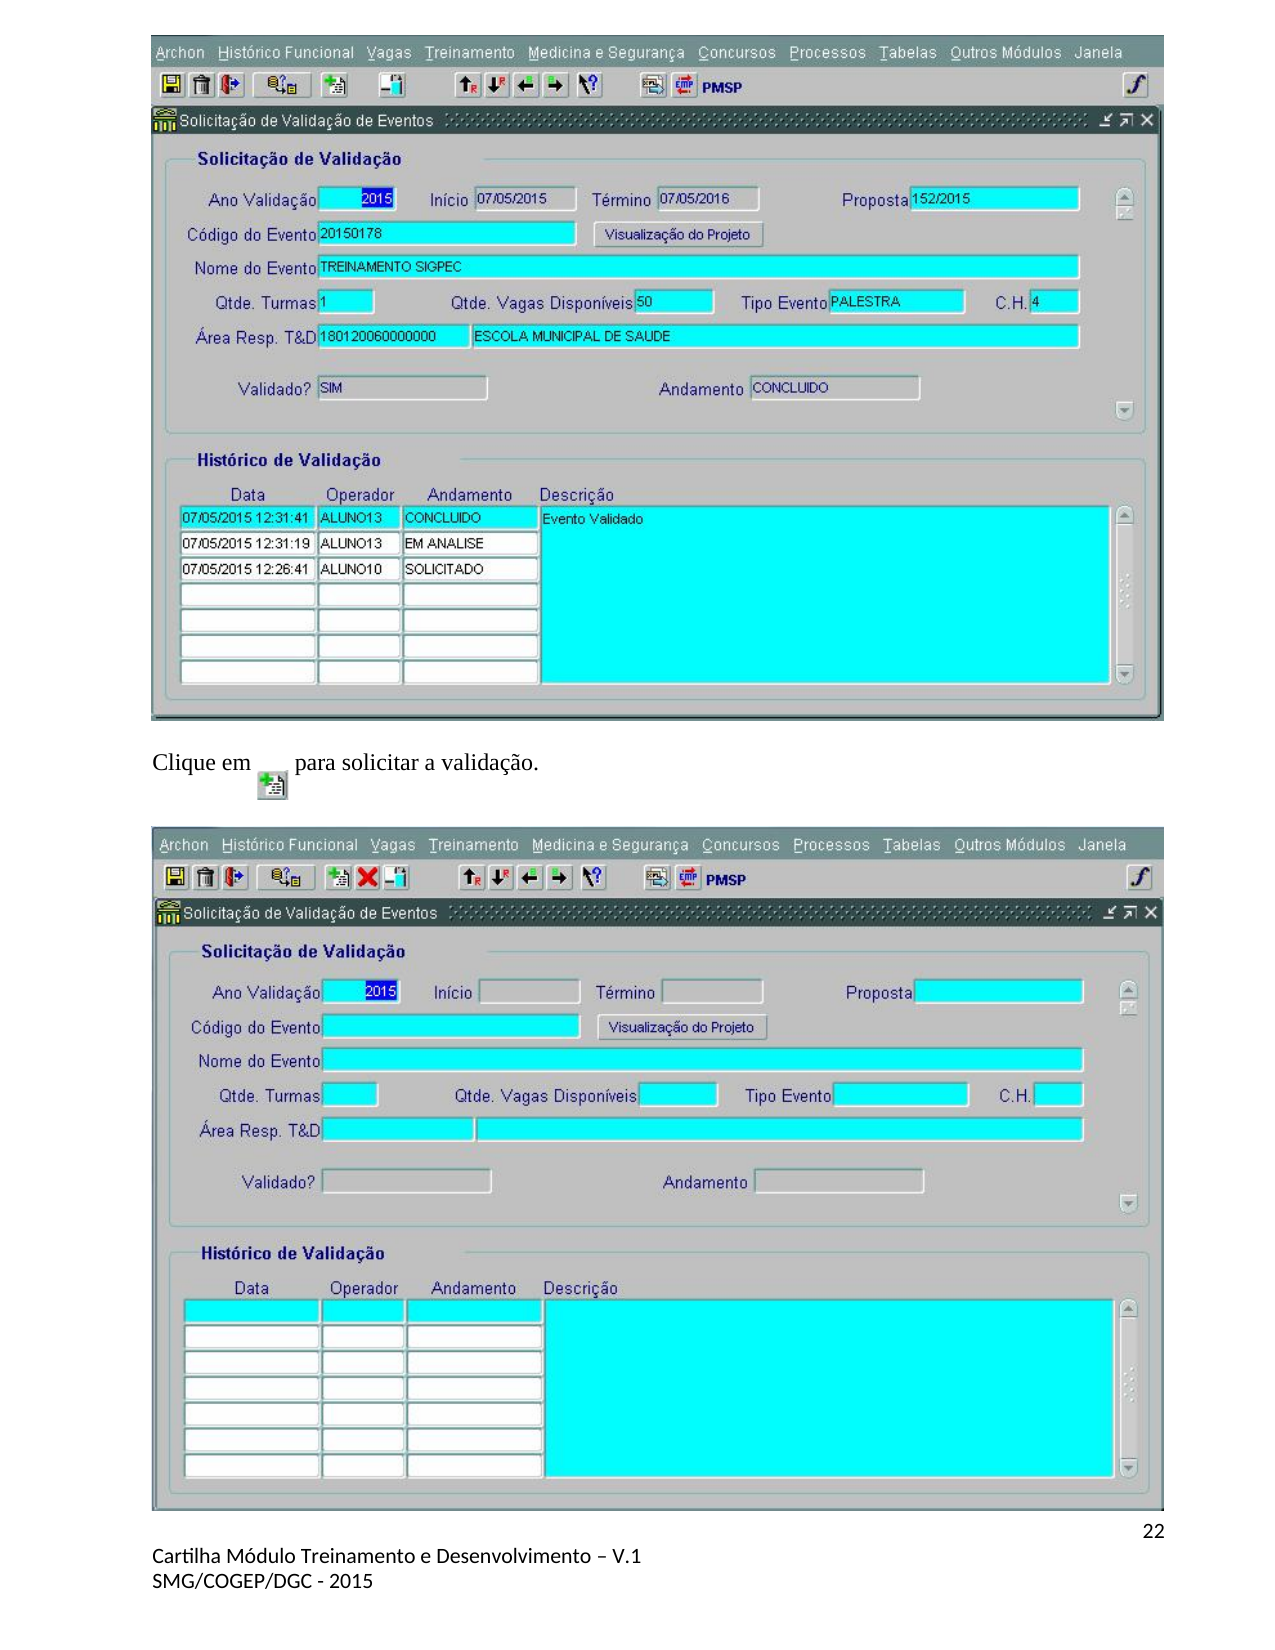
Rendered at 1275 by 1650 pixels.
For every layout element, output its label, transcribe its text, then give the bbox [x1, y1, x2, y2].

text Cartilha Módulo Treinamento e Desenvolvimento – V.1 [152, 1543, 1164, 1568]
text Clique em para solicitar a validação. [152, 748, 1164, 800]
text SMG/COGEP/DGC - 2015 [152, 1568, 1164, 1594]
text 22 [150, 1517, 1164, 1543]
